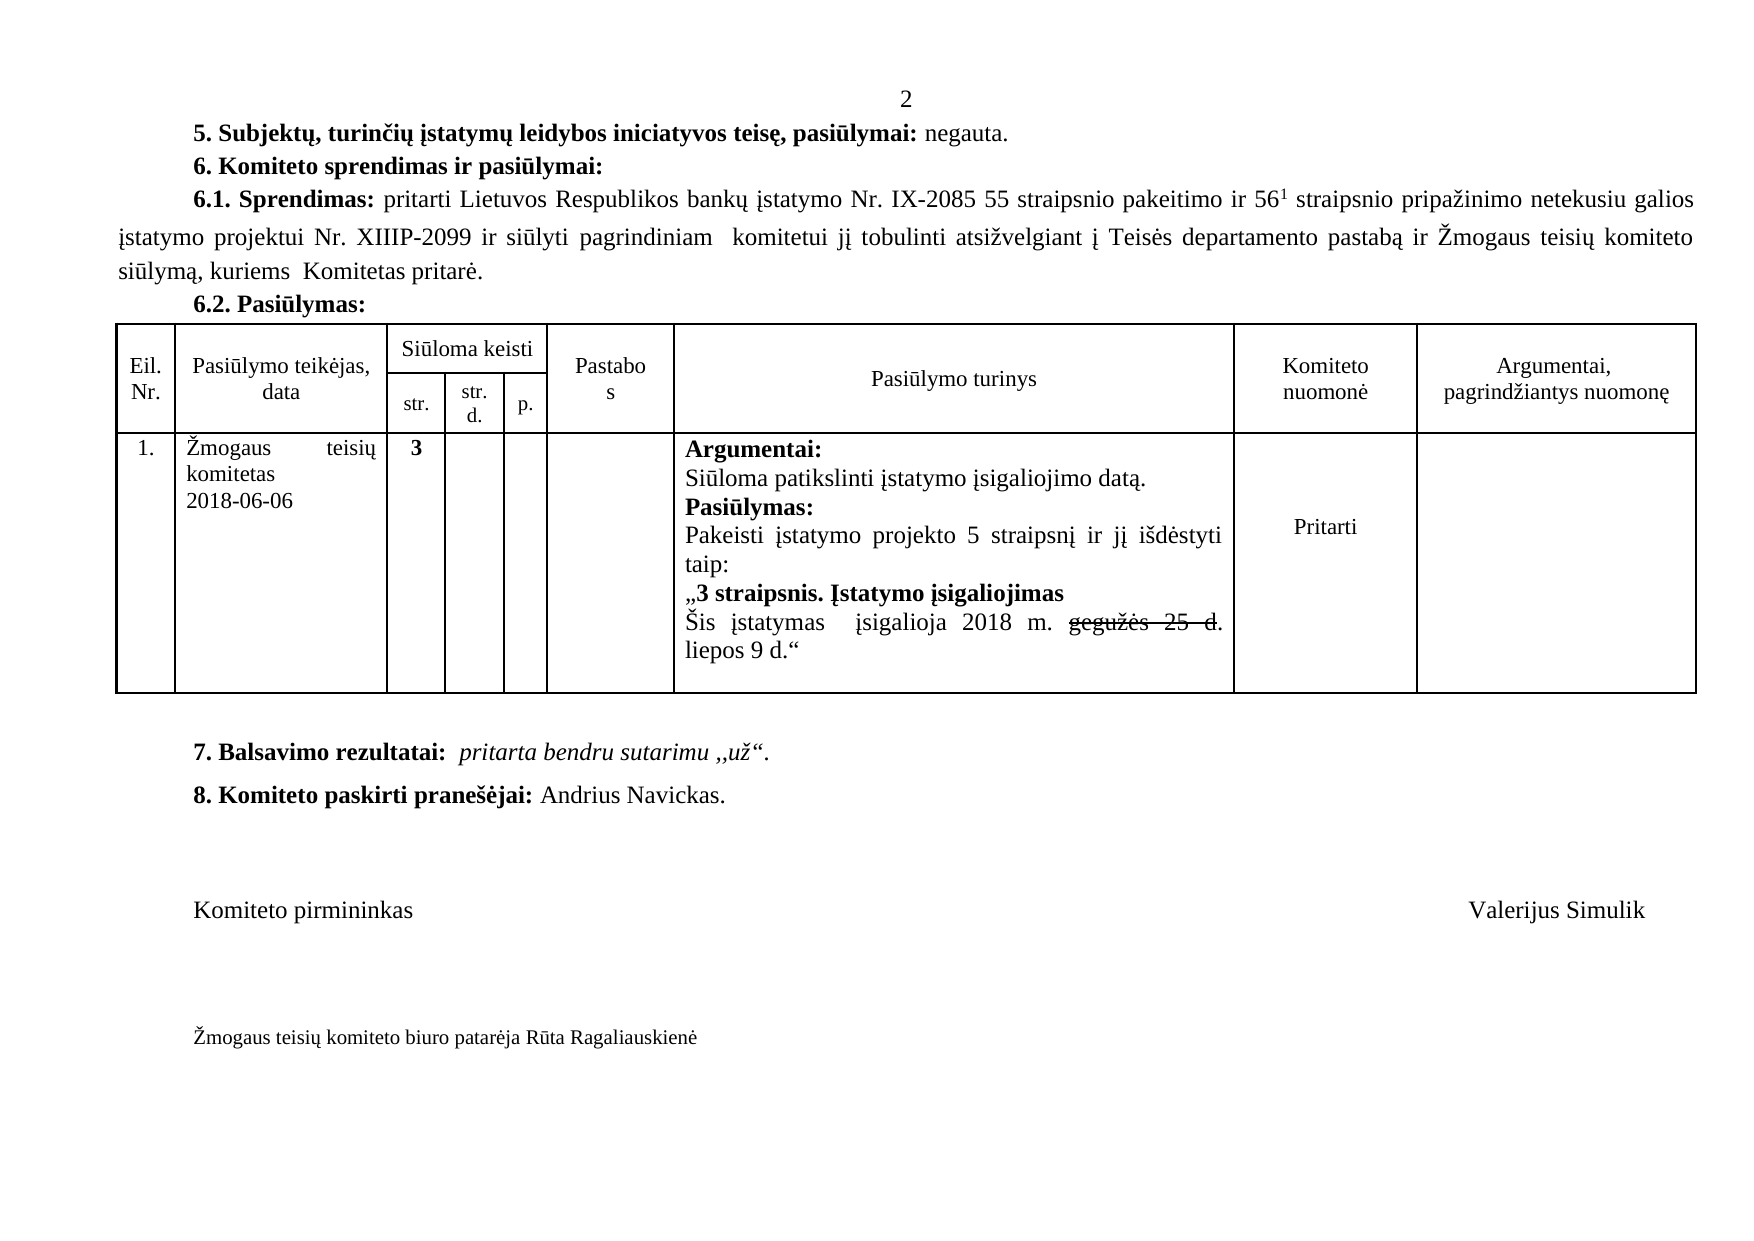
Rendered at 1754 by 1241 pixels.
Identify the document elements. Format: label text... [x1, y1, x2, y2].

table_cell 1. [118, 434, 174, 692]
table_cell str. [388, 374, 444, 432]
table_cell [446, 434, 503, 692]
table_header Pastabos [548, 325, 673, 432]
text 7. Balsavimo rezultatai: pritarta bendru sutarimu ,,už“. [118, 737, 1694, 766]
table_header Pasiūlymo teikėjas, data [176, 325, 386, 432]
text Komiteto pirmininkas Valerijus Simulik [193, 895, 1694, 924]
table_header Komiteto nuomonė [1235, 325, 1416, 432]
table_header Eil. Nr. [118, 325, 174, 432]
table_header Pasiūlymo turinys [675, 325, 1233, 432]
text 6. Komiteto sprendimas ir pasiūlymai: [118, 151, 1694, 180]
table_header Argumentai, pagrindžiantys nuomonę [1418, 325, 1695, 432]
table_cell [548, 434, 673, 692]
text Žmogaus teisių komiteto biuro patarėja Rūta Ragaliauskienė [193, 1025, 1694, 1049]
table_cell Pritarti [1235, 434, 1416, 692]
table_cell [1418, 434, 1695, 692]
table_cell p. [505, 374, 546, 432]
table_cell Žmogaus teisių komitetas 2018-06-06 [176, 434, 386, 692]
text 6.1. Sprendimas: pritarti Lietuvos Respublikos bankų įstatymo Nr. IX-2085 55 straipsnio pakeitimo ir 561 straipsnio pripažinimo netekusiu galios įstatymo projektui Nr. XIIIP-2099 ir siūlyti pagrindiniam komitetui jį tobulinti atsižvelgiant į Teisės departamento pastabą ir Žmogaus teisių komiteto siūlymą, kuriems Komitetas pritarė. [118, 184, 1694, 285]
table_cell Argumentai: Siūloma patikslinti įstatymo įsigaliojimo datą. Pasiūlymas: Pakeisti įstatymo projekto 5 straipsnį ir jį išdėstyti taip: „3 straipsnis. Įstatymo įsigaliojimas Šis įstatymas įsigalioja 2018 m. gegužės 25 d. liepos 9 d.“ [675, 434, 1233, 692]
table_cell str. d. [446, 374, 503, 432]
table_cell [505, 434, 546, 692]
table_header Siūloma keisti [388, 325, 546, 372]
text 6.2. Pasiūlymas: [193, 289, 1694, 318]
text 5. Subjektų, turinčių įstatymų leidybos iniciatyvos teisę, pasiūlymai: negauta. [118, 118, 1694, 147]
table_cell 3 [388, 434, 444, 692]
text 8. Komiteto paskirti pranešėjai: Andrius Navickas. [118, 780, 1694, 809]
